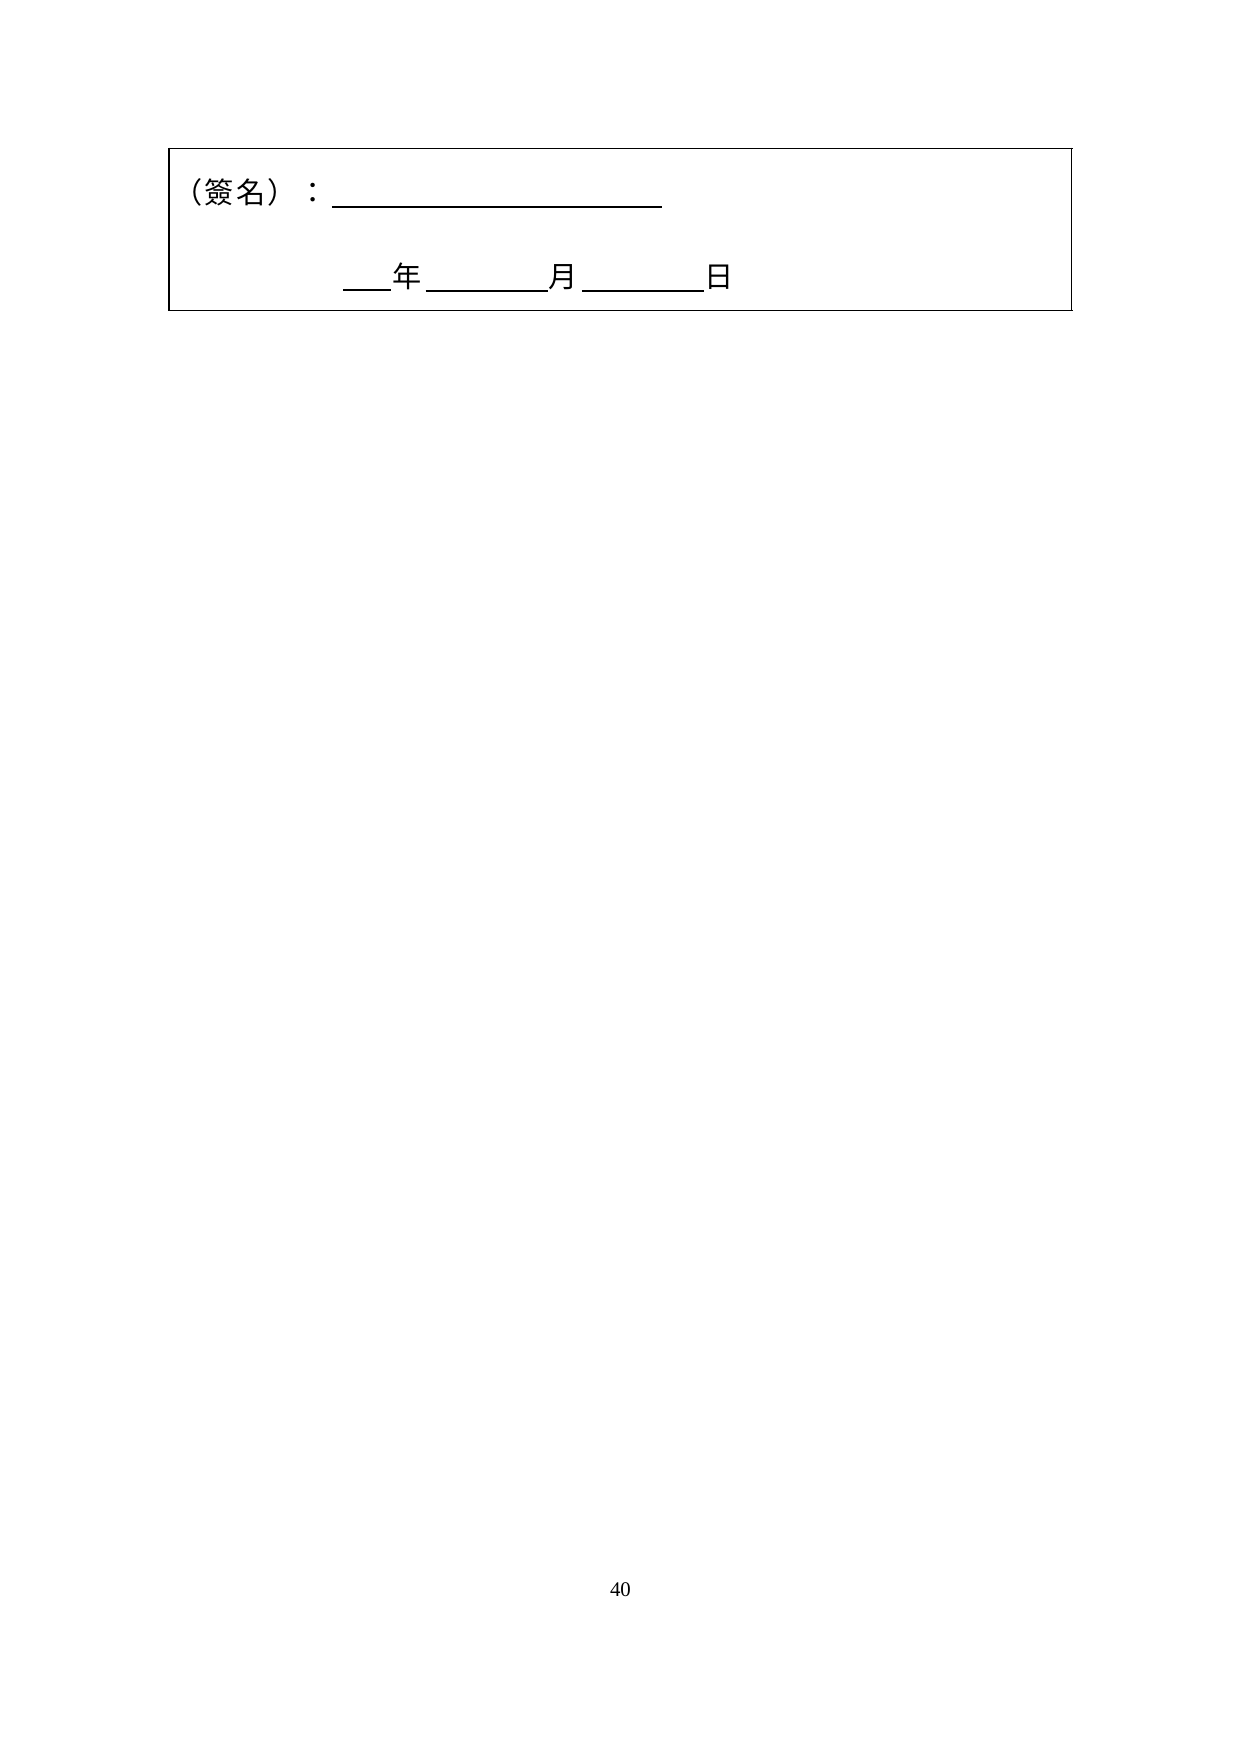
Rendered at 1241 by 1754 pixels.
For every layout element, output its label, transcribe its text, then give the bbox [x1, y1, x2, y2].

table_cell （簽名）： 年 月 日 [170, 149, 1071, 310]
